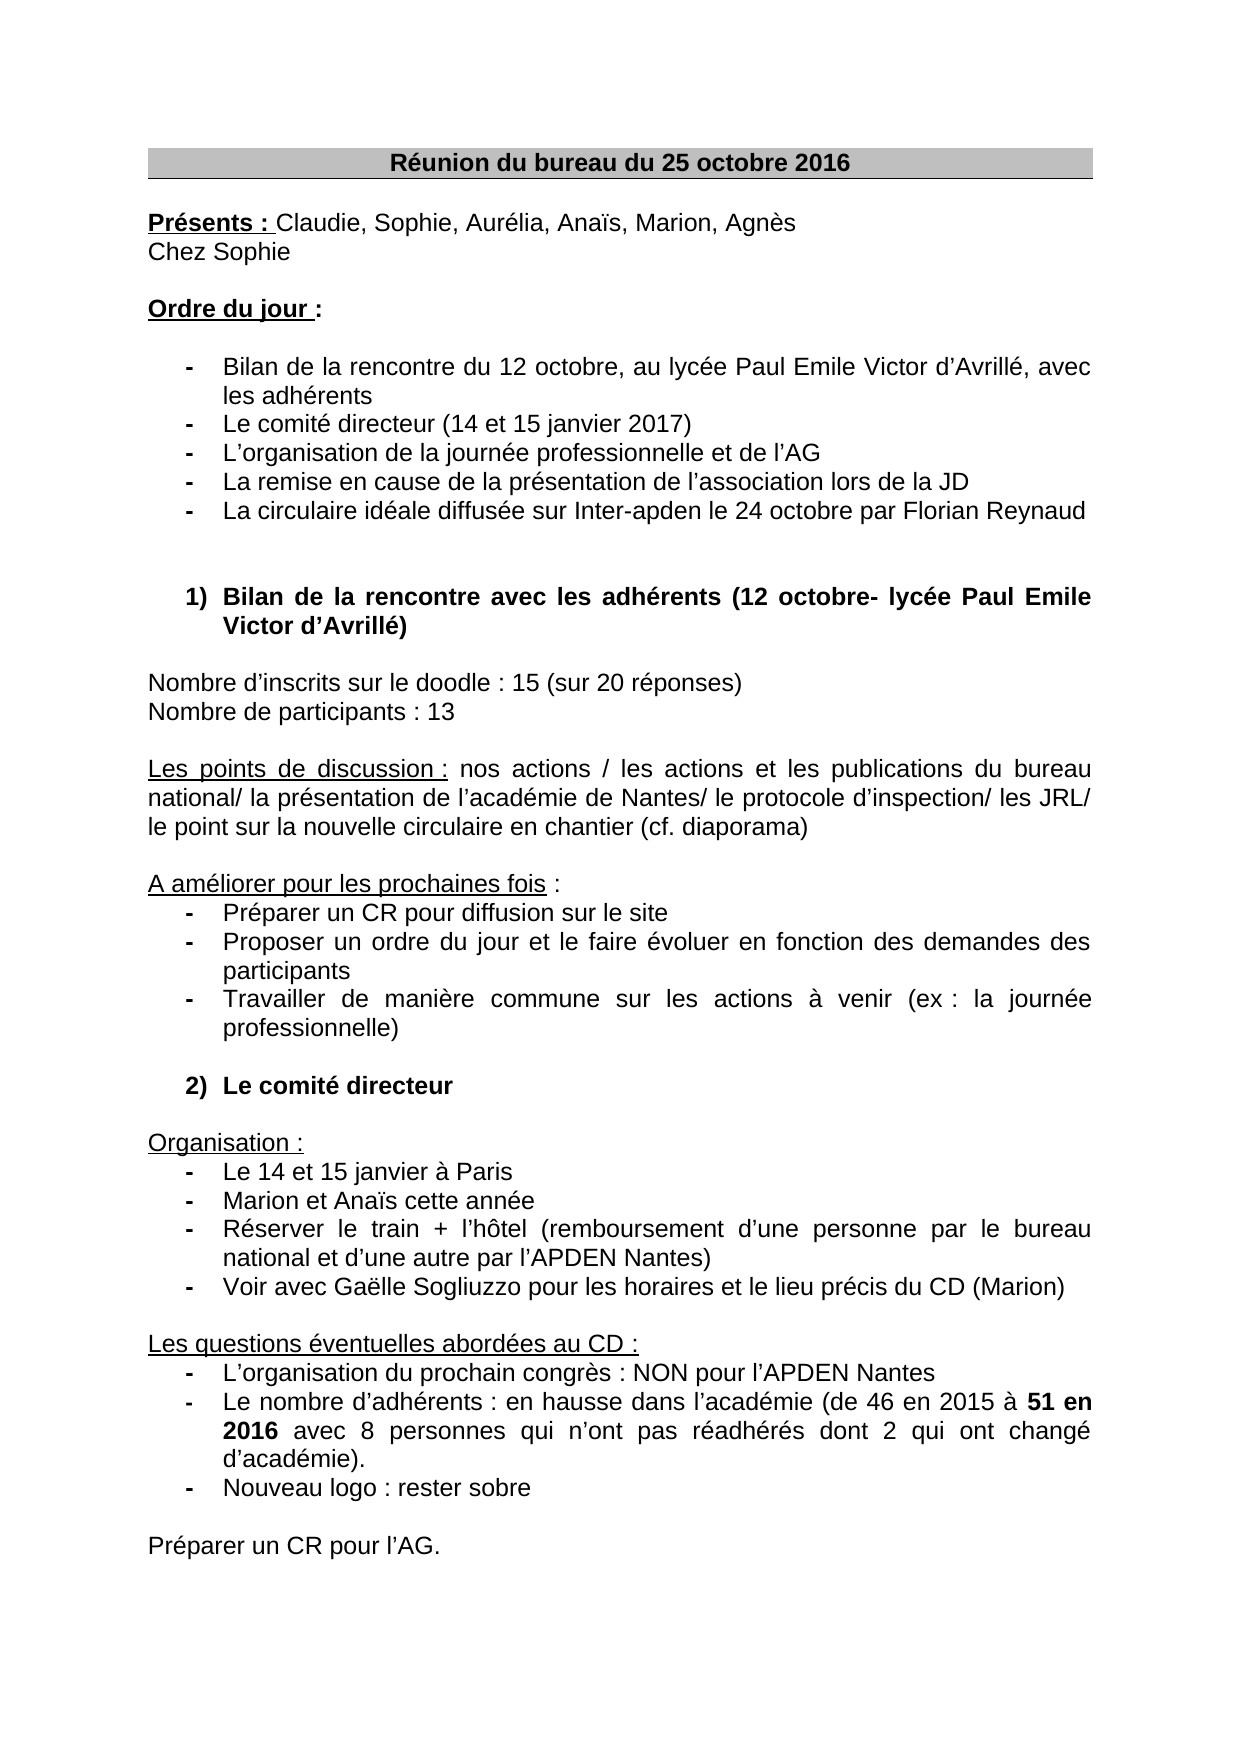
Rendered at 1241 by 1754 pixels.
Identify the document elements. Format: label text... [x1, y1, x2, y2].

text Les points de discussion : nos actions / les actions et les publications du bureau national/ la présentation de l’académie de Nantes/ le protocole d’inspection/ les JRL/ le point sur la nouvelle circulaire en chantier (cf. diaporama) [148, 754, 1093, 841]
text Organisation : [148, 1128, 1093, 1157]
text Préparer un CR pour l’AG. [148, 1531, 1093, 1559]
list L’organisation de la journée professionnelle et de l’AG [185, 438, 1093, 467]
list Nouveau logo : rester sobre [185, 1473, 1093, 1502]
text Les questions éventuelles abordées au CD : [148, 1329, 1093, 1358]
list Le comité directeur (14 et 15 janvier 2017) [185, 409, 1093, 438]
list Le nombre d’adhérents : en hausse dans l’académie (de 46 en 2015 à 51 en 2016 avec 8 personnes qui n’ont pas réadhérés dont 2 qui ont changé d’académie). [185, 1387, 1093, 1473]
list Voir avec Gaëlle Sogliuzzo pour les horaires et le lieu précis du CD (Marion) [185, 1272, 1093, 1301]
list Bilan de la rencontre avec les adhérents (12 octobre- lycée Paul Emile Victor d’Avrillé) [185, 582, 1093, 639]
list Le 14 et 15 janvier à Paris [185, 1157, 1093, 1186]
list Proposer un ordre du jour et le faire évoluer en fonction des demandes des participants [185, 927, 1093, 984]
list La circulaire idéale diffusée sur Inter-apden le 24 octobre par Florian Reynaud [185, 496, 1093, 524]
text Chez Sophie [148, 237, 1093, 266]
list L’organisation du prochain congrès : NON pour l’APDEN Nantes [185, 1358, 1093, 1387]
text Présents : Claudie, Sophie, Aurélia, Anaïs, Marion, Agnès [148, 208, 1093, 237]
list Marion et Anaïs cette année [185, 1186, 1093, 1214]
text Nombre de participants : 13 [148, 697, 1093, 726]
text A améliorer pour les prochaines fois : [148, 869, 1093, 898]
list Préparer un CR pour diffusion sur le site [185, 898, 1093, 927]
text Nombre d’inscrits sur le doodle : 15 (sur 20 réponses) [148, 668, 1093, 697]
list Travailler de manière commune sur les actions à venir (ex : la journée professionnelle) [185, 984, 1093, 1042]
list La remise en cause de la présentation de l’association lors de la JD [185, 467, 1093, 496]
list Le comité directeur [185, 1071, 1093, 1099]
text Réunion du bureau du 25 octobre 2016 [148, 148, 1093, 178]
list Bilan de la rencontre du 12 octobre, au lycée Paul Emile Victor d’Avrillé, avec les adhérents [185, 352, 1093, 409]
text Ordre du jour : [148, 294, 1093, 323]
list Réserver le train + l’hôtel (remboursement d’une personne par le bureau national et d’une autre par l’APDEN Nantes) [185, 1214, 1093, 1272]
